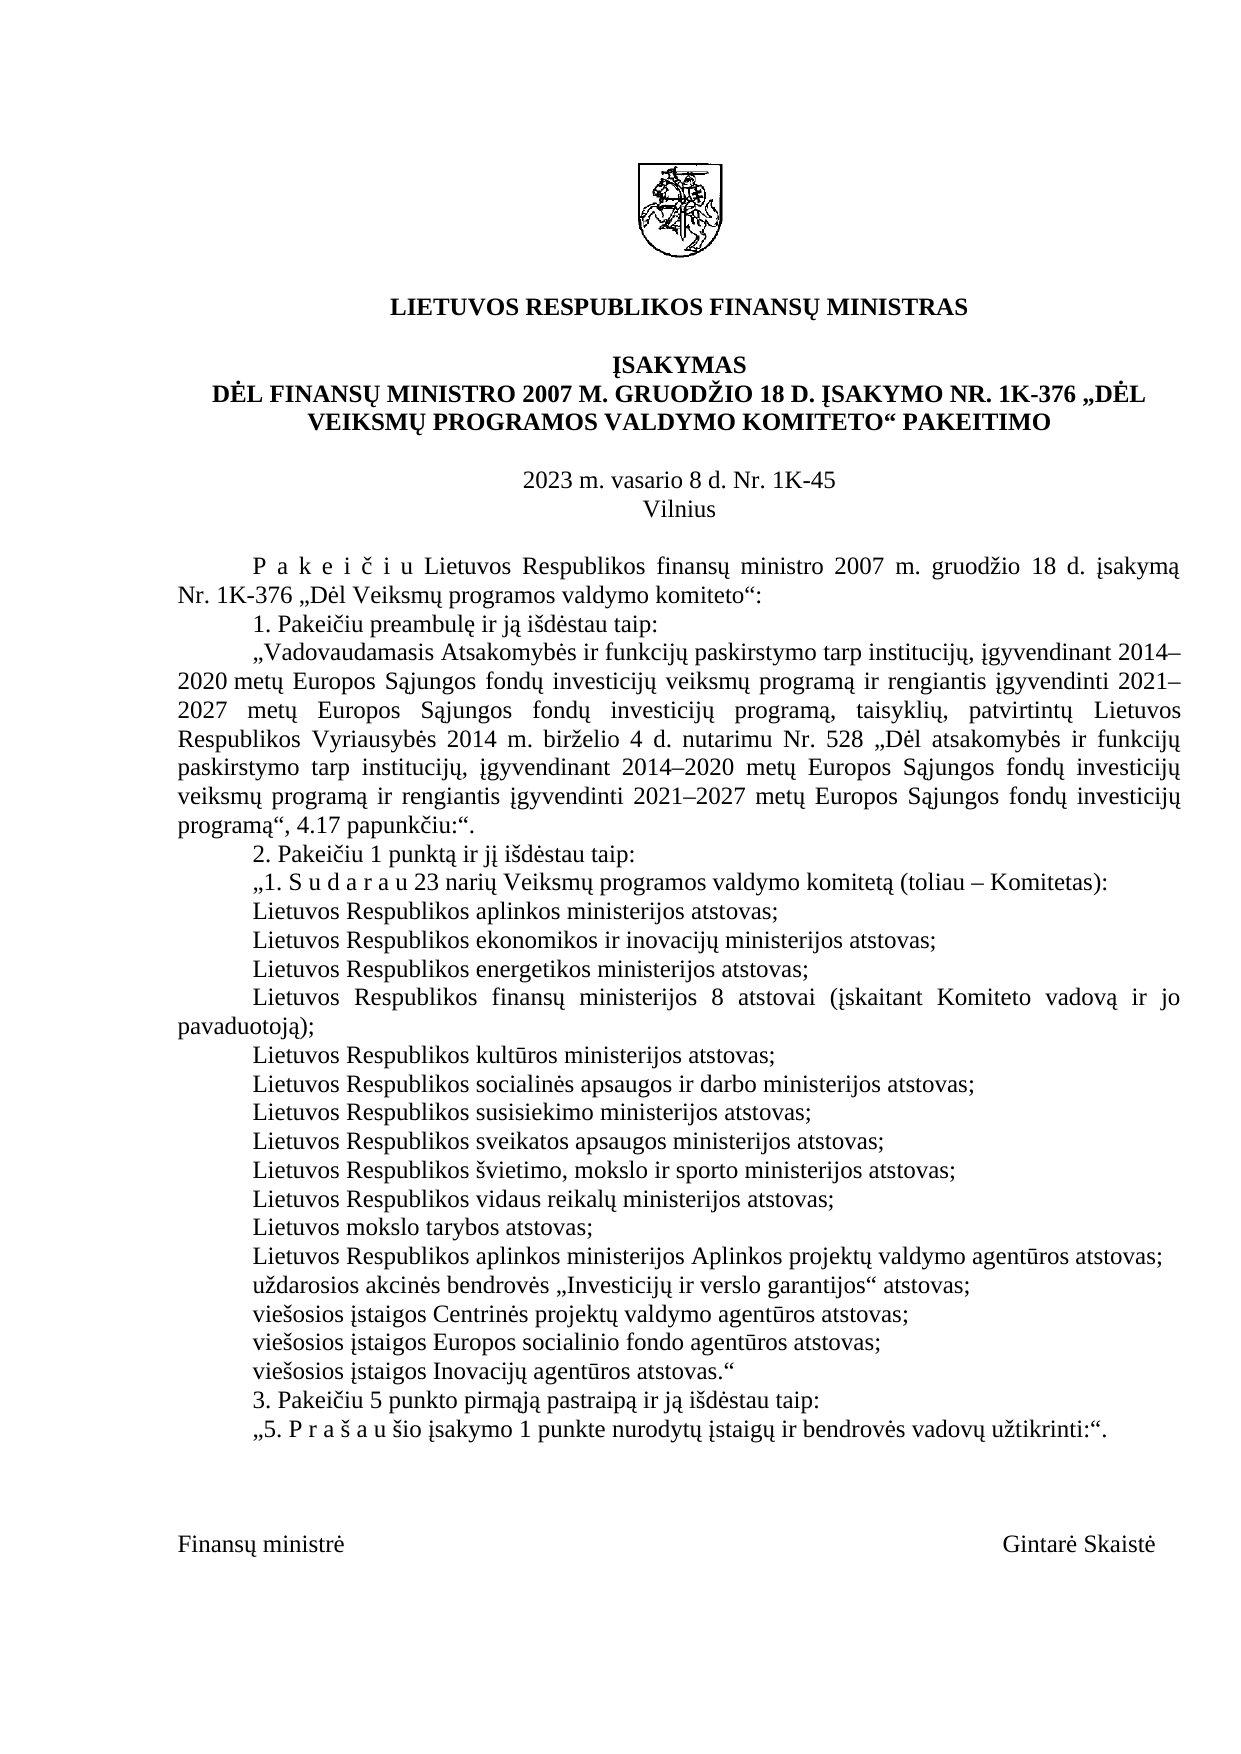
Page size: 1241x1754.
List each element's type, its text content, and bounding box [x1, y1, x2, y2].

text Lietuvos Respublikos vidaus reikalų ministerijos atstovas; [177, 1184, 1181, 1212]
text 2023 m. vasario 8 d. Nr. 1K-45 [177, 465, 1181, 494]
text Lietuvos Respublikos aplinkos ministerijos atstovas; [177, 896, 1181, 925]
text viešosios įstaigos Inovacijų agentūros atstovas.“ [177, 1356, 1181, 1385]
text uždarosios akcinės bendrovės „Investicijų ir verslo garantijos“ atstovas; [177, 1270, 1181, 1299]
text Lietuvos Respublikos aplinkos ministerijos Aplinkos projektų valdymo agentūros atstovas; [177, 1241, 1181, 1270]
text Finansų ministrė Gintarė Skaistė [177, 1529, 1181, 1557]
text Lietuvos mokslo tarybos atstovas; [177, 1212, 1181, 1241]
text Lietuvos Respublikos ekonomikos ir inovacijų ministerijos atstovas; [177, 925, 1181, 954]
text Vilnius [177, 494, 1181, 522]
text 1. Pakeičiu preambulę ir ją išdėstau taip: [177, 609, 1181, 637]
text „5. P r a š a u šio įsakymo 1 punkte nurodytų įstaigų ir bendrovės vadovų užtikrinti:“. [177, 1414, 1181, 1442]
text Lietuvos Respublikos sveikatos apsaugos ministerijos atstovas; [177, 1126, 1181, 1155]
text Lietuvos Respublikos energetikos ministerijos atstovas; [177, 954, 1181, 982]
text ĮSAKYMAS [177, 350, 1181, 379]
text LIETUVOS RESPUBLIKOS FINANSŲ MINISTRAS [177, 292, 1181, 321]
text Lietuvos Respublikos finansų ministerijos 8 atstovai (įskaitant Komiteto vadovą ir jo pavaduotoją); [177, 982, 1181, 1040]
text P a k e i č i u Lietuvos Respublikos finansų ministro 2007 m. gruodžio 18 d. įsakymą Nr. 1K-376 „Dėl Veiksmų programos valdymo komiteto“: [177, 551, 1181, 609]
text 3. Pakeičiu 5 punkto pirmąją pastraipą ir ją išdėstau taip: [177, 1385, 1181, 1414]
text Lietuvos Respublikos susisiekimo ministerijos atstovas; [177, 1097, 1181, 1126]
text 2. Pakeičiu 1 punktą ir jį išdėstau taip: [177, 839, 1181, 867]
text „Vadovaudamasis Atsakomybės ir funkcijų paskirstymo tarp institucijų, įgyvendinant 2014–2020 metų Europos Sąjungos fondų investicijų veiksmų programą ir rengiantis įgyvendinti 2021–2027 metų Europos Sąjungos fondų investicijų programą, taisyklių, patvirtintų Lietuvos Respublikos Vyriausybės 2014 m. birželio 4 d. nutarimu Nr. 528 „Dėl atsakomybės ir funkcijų paskirstymo tarp institucijų, įgyvendinant 2014–2020 metų Europos Sąjungos fondų investicijų veiksmų programą ir rengiantis įgyvendinti 2021–2027 metų Europos Sąjungos fondų investicijų programą“, 4.17 papunkčiu:“. [177, 637, 1181, 839]
text „1. S u d a r a u 23 narių Veiksmų programos valdymo komitetą (toliau – Komitetas): [177, 867, 1181, 896]
text DĖL FINANSŲ MINISTRO 2007 M. GRUODŽIO 18 D. ĮSAKYMO NR. 1K-376 „DĖL VEIKSMŲ PROGRAMOS VALDYMO KOMITETO“ PAKEITIMO [177, 379, 1181, 436]
text Lietuvos Respublikos kultūros ministerijos atstovas; [177, 1040, 1181, 1069]
text Lietuvos Respublikos socialinės apsaugos ir darbo ministerijos atstovas; [177, 1069, 1181, 1097]
text viešosios įstaigos Europos socialinio fondo agentūros atstovas; [177, 1327, 1181, 1356]
text Lietuvos Respublikos švietimo, mokslo ir sporto ministerijos atstovas; [177, 1155, 1181, 1184]
text viešosios įstaigos Centrinės projektų valdymo agentūros atstovas; [177, 1299, 1181, 1327]
